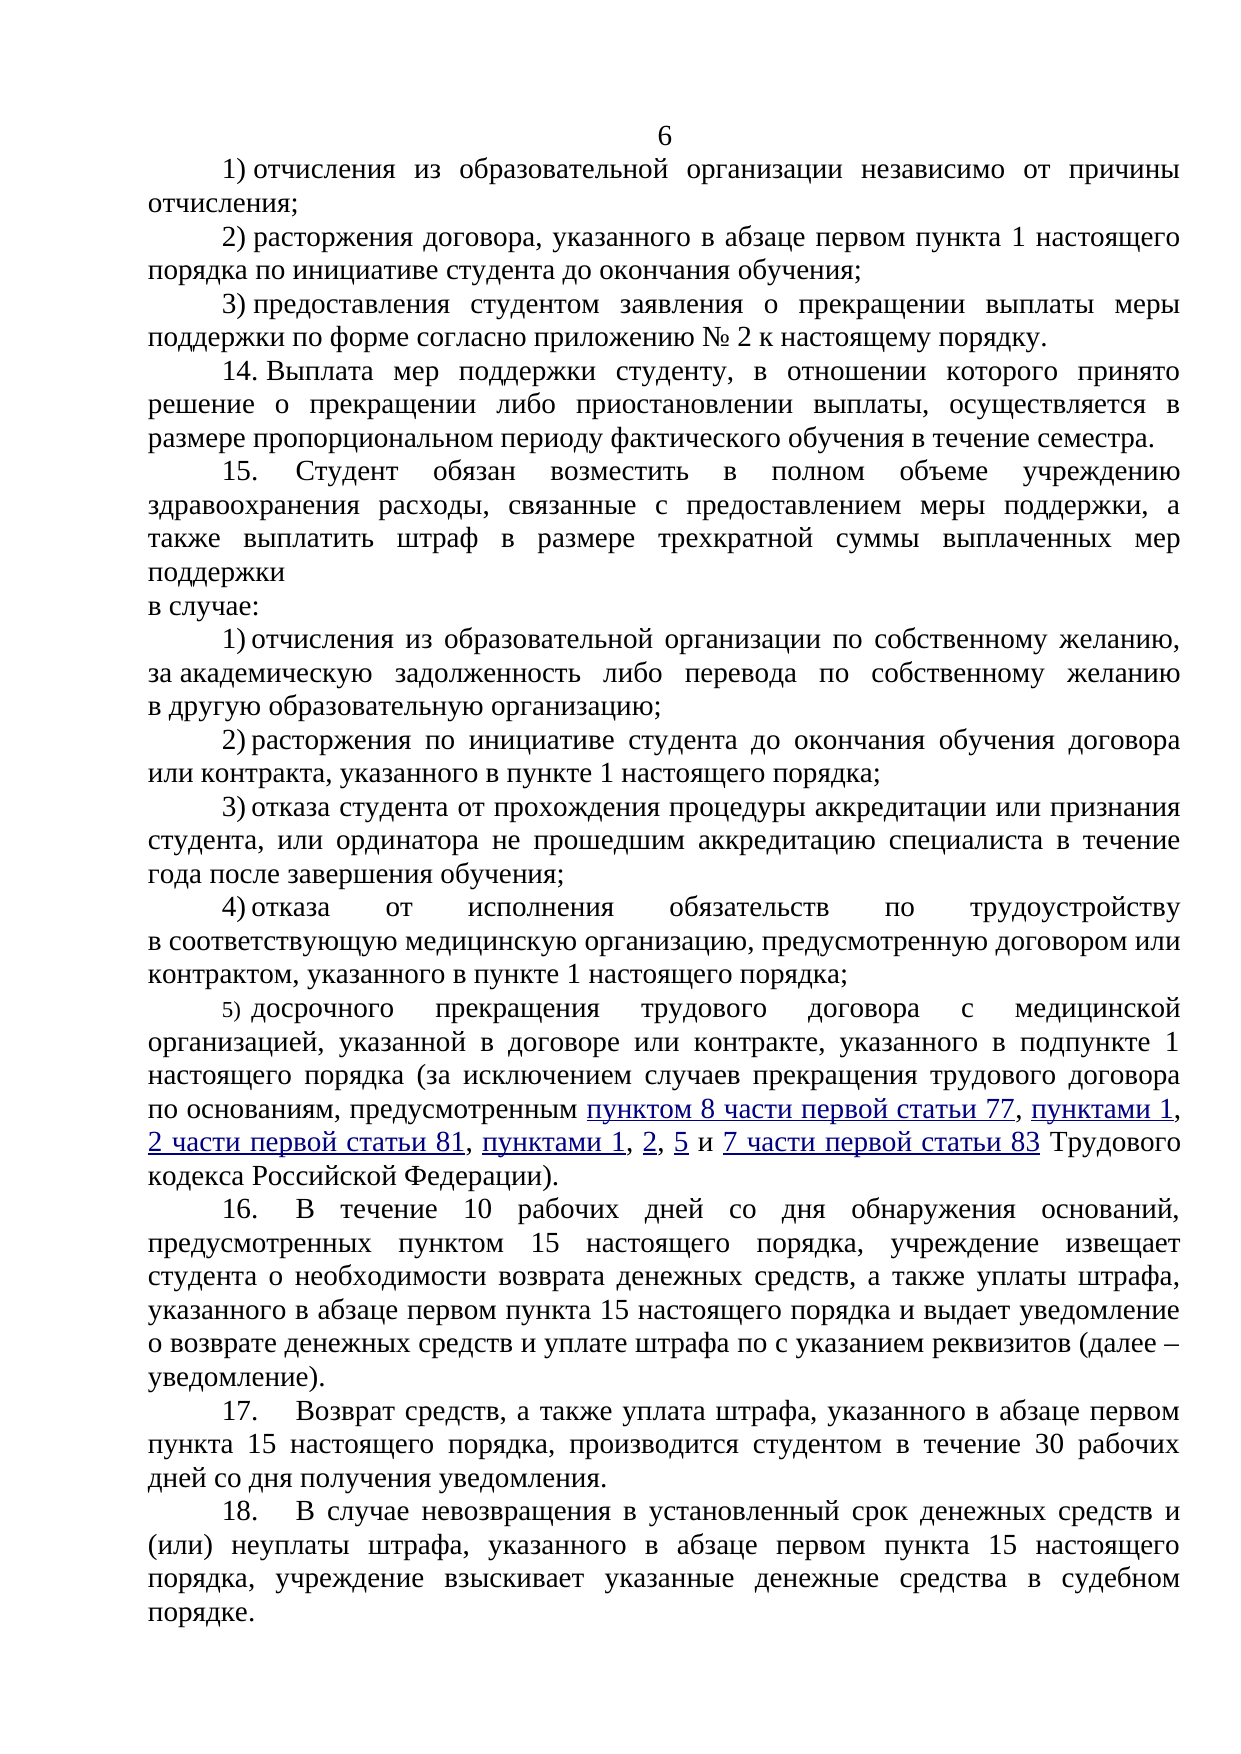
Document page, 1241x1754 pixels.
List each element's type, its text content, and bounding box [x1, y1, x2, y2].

list отчисления из образовательной организации по собственному желанию, за академическую задолженность либо перевода по собственному желанию в другую образовательную организацию; [148, 621, 1181, 722]
list Выплата мер поддержки студенту, в отношении которого принято решение о прекращении либо приостановлении выплаты, осуществляется в размере пропорциональном периоду фактического обучения в течение семестра. [148, 353, 1181, 453]
text 3) предоставления студентом заявления о прекращении выплаты меры поддержки по форме согласно приложению № 2 к настоящему порядку. [148, 286, 1181, 353]
list Возврат средств, а также уплата штрафа, указанного в абзаце первом пункта 15 настоящего порядка, производится студентом в течение 30 рабочих дней со дня получения уведомления. [148, 1393, 1181, 1493]
text 2) расторжения договора, указанного в абзаце первом пункта 1 настоящего порядка по инициативе студента до окончания обучения; [148, 219, 1181, 286]
list В течение 10 рабочих дней со дня обнаружения оснований, предусмотренных пунктом 15 настоящего порядка, учреждение извещает студента о необходимости возврата денежных средств, а также уплаты штрафа, указанного в абзаце первом пункта 15 настоящего порядка и выдает уведомление о возврате денежных средств и уплате штрафа по с указанием реквизитов (далее – уведомление). [148, 1191, 1181, 1393]
list Студент обязан возместить в полном объеме учреждению здравоохранения расходы, связанные с предоставлением меры поддержки, а также выплатить штраф в размере трехкратной суммы выплаченных мер поддержки в случае: [148, 453, 1181, 621]
text 1) отчисления из образовательной организации независимо от причины отчисления; [148, 152, 1181, 219]
list отказа от исполнения обязательств по трудоустройству в соответствующую медицинскую организацию, предусмотренную договором или контрактом, указанного в пункте 1 настоящего порядка; [148, 889, 1181, 990]
list В случае невозвращения в установленный срок денежных средств и (или) неуплаты штрафа, указанного в абзаце первом пункта 15 настоящего порядка, учреждение взыскивает указанные денежные средства в судебном порядке. [148, 1493, 1181, 1627]
list досрочного прекращения трудового договора с медицинской организацией, указанной в договоре или контракте, указанного в подпункте 1 настоящего порядка (за исключением случаев прекращения трудового договора по основаниям, предусмотренным пунктом 8 части первой статьи 77, пунктами 1, 2 части первой статьи 81, пунктами 1, 2, 5 и 7 части первой статьи 83 Трудового кодекса Российской Федерации). [148, 990, 1181, 1191]
list расторжения по инициативе студента до окончания обучения договора или контракта, указанного в пункте 1 настоящего порядка; [148, 722, 1181, 789]
list отказа студента от прохождения процедуры аккредитации или признания студента, или ординатора не прошедшим аккредитацию специалиста в течение года после завершения обучения; [148, 789, 1181, 889]
